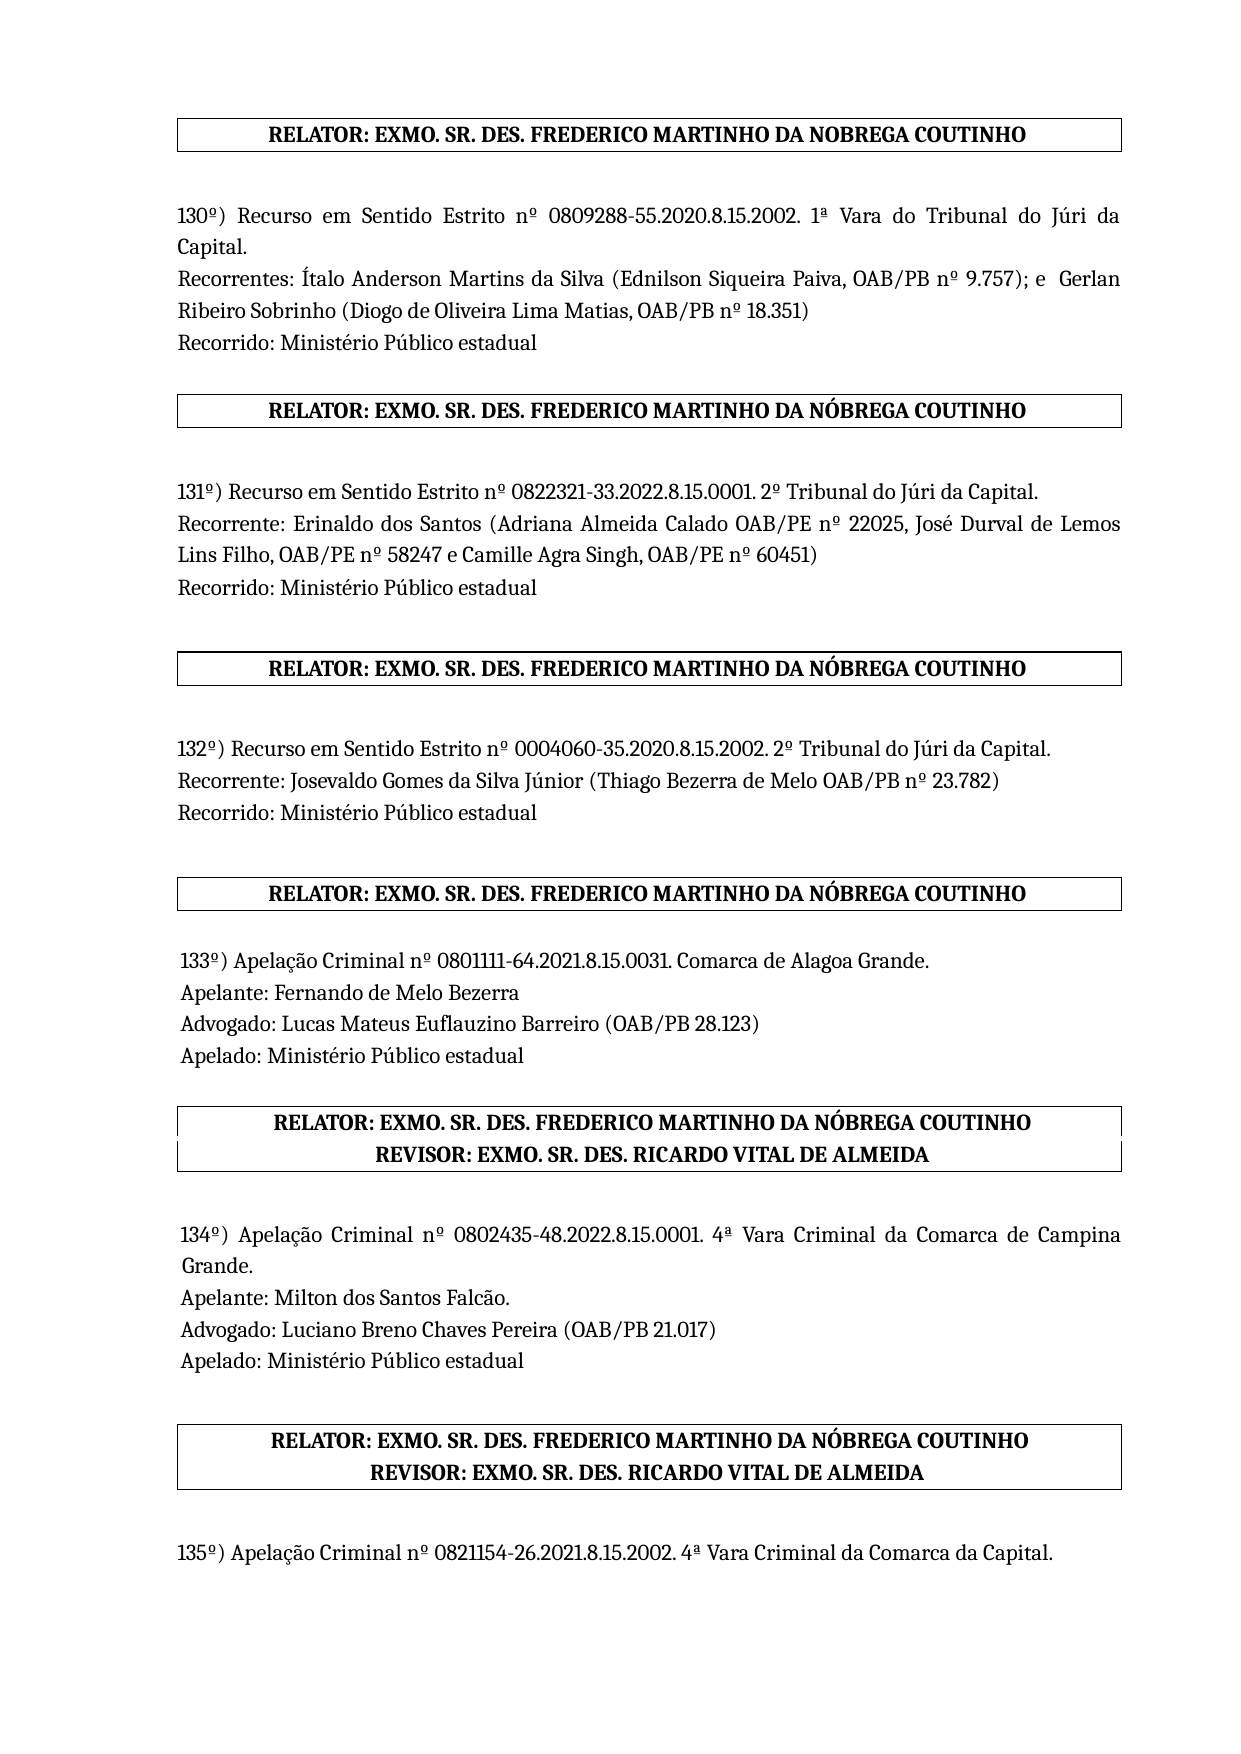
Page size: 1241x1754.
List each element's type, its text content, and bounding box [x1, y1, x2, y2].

text Recorrentes: Ítalo Anderson Martins da Silva (Ednilson Siqueira Paiva, OAB/PB nº 9.757); e Gerlan Ribeiro Sobrinho (Diogo de Oliveira Lima Matias, OAB/PB nº 18.351) [177, 266, 1122, 324]
text RELATOR: EXMO. SR. DES. FREDERICO MARTINHO DA NOBREGA COUTINHO [178, 119, 1121, 151]
text Apelante: Fernando de Melo Bezerra [180, 980, 1122, 1006]
text Apelante: Milton dos Santos Falcão. [180, 1285, 1122, 1311]
text Advogado: Luciano Breno Chaves Pereira (OAB/PB 21.017) [180, 1316, 1122, 1343]
text 131º) Recurso em Sentido Estrito nº 0822321-33.2022.8.15.0001. 2º Tribunal do Júri da Capital. [177, 478, 1122, 505]
text Recorrente: Erinaldo dos Santos (Adriana Almeida Calado OAB/PE nº 22025, José Durval de Lemos Lins Filho, OAB/PE nº 58247 e Camille Agra Singh, OAB/PE nº 60451) [177, 511, 1122, 569]
text RELATOR: EXMO. SR. DES. FREDERICO MARTINHO DA NÓBREGA COUTINHO [178, 1425, 1121, 1455]
text RELATOR: EXMO. SR. DES. FREDERICO MARTINHO DA NÓBREGA COUTINHO [178, 1107, 1121, 1136]
text 135º) Apelação Criminal nº 0821154-26.2021.8.15.2002. 4ª Vara Criminal da Comarca da Capital. [177, 1540, 1122, 1567]
text Recorrente: Josevaldo Gomes da Silva Júnior (Thiago Bezerra de Melo OAB/PB nº 23.782) [177, 768, 1122, 794]
text Recorrido: Ministério Público estadual [177, 800, 1122, 826]
text Apelado: Ministério Público estadual [180, 1348, 1122, 1374]
text 133º) Apelação Criminal nº 0801111-64.2021.8.15.0031. Comarca de Alagoa Grande. [180, 948, 1122, 974]
text Advogado: Lucas Mateus Euflauzino Barreiro (OAB/PB 28.123) [180, 1011, 1122, 1038]
text RELATOR: EXMO. SR. DES. FREDERICO MARTINHO DA NÓBREGA COUTINHO [178, 878, 1121, 910]
text REVISOR: EXMO. SR. DES. RICARDO VITAL DE ALMEIDA [178, 1141, 1121, 1171]
text 134º) Apelação Criminal nº 0802435-48.2022.8.15.0001. 4ª Vara Criminal da Comarca de Campina Grande. [180, 1222, 1122, 1280]
text RELATOR: EXMO. SR. DES. FREDERICO MARTINHO DA NÓBREGA COUTINHO [178, 653, 1121, 685]
text 130º) Recurso em Sentido Estrito nº 0809288-55.2020.8.15.2002. 1ª Vara do Tribunal do Júri da Capital. [177, 202, 1122, 260]
text REVISOR: EXMO. SR. DES. RICARDO VITAL DE ALMEIDA [178, 1456, 1121, 1489]
text RELATOR: EXMO. SR. DES. FREDERICO MARTINHO DA NÓBREGA COUTINHO [178, 395, 1121, 427]
text Apelado: Ministério Público estadual [180, 1043, 1122, 1069]
text Recorrido: Ministério Público estadual [177, 330, 1122, 356]
text 132º) Recurso em Sentido Estrito nº 0004060-35.2020.8.15.2002. 2º Tribunal do Júri da Capital. [177, 736, 1122, 762]
text Recorrido: Ministério Público estadual [177, 574, 1122, 601]
